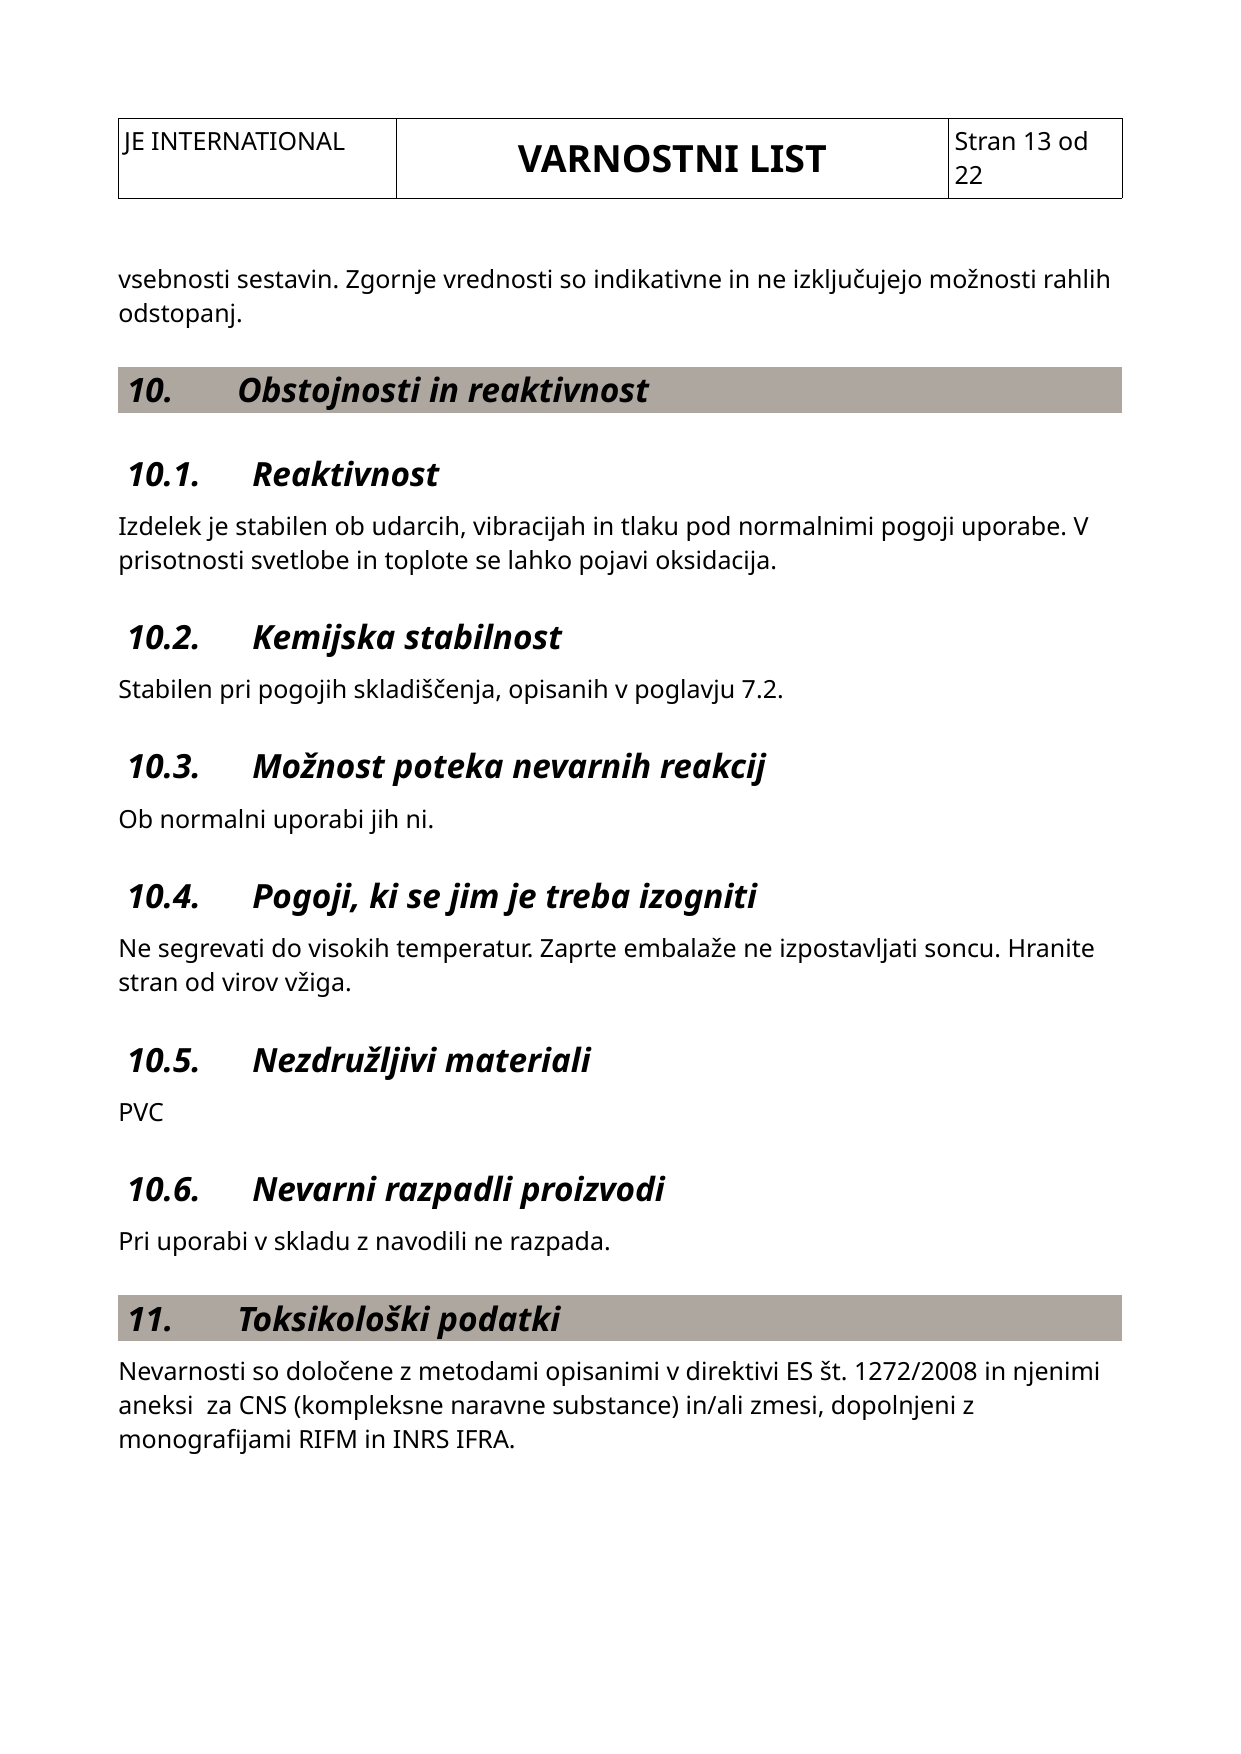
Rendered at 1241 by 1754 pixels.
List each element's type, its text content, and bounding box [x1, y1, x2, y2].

text vsebnosti sestavin. Zgornje vrednosti so indikativne in ne izključujejo možnosti rahlih odstopanj. [118, 261, 1122, 329]
text Stabilen pri pogojih skladiščenja, opisanih v poglavju 7.2. [118, 672, 1122, 706]
subtitle Obstojnosti in reaktivnost [118, 367, 1122, 413]
subtitle Možnost poteka nevarnih reakcij [118, 743, 1122, 789]
subtitle Toksikološki podatki [118, 1295, 1122, 1341]
subtitle Nezdružljivi materiali [118, 1036, 1122, 1082]
text Nevarnosti so določene z metodami opisanimi v direktivi ES št. 1272/2008 in njenimi aneksi za CNS (kompleksne naravne substance) in/ali zmesi, dopolnjeni z monografijami RIFM in INRS IFRA. [118, 1353, 1122, 1456]
text Pri uporabi v skladu z navodili ne razpada. [118, 1224, 1122, 1258]
text PVC [118, 1094, 1122, 1128]
text Ob normalni uporabi jih ni. [118, 801, 1122, 835]
text Ne segrevati do visokih temperatur. Zaprte embalaže ne izpostavljati soncu. Hranite stran od virov vžiga. [118, 931, 1122, 999]
text Izdelek je stabilen ob udarcih, vibracijah in tlaku pod normalnimi pogoji uporabe. V prisotnosti svetlobe in toplote se lahko pojavi oksidacija. [118, 508, 1122, 576]
subtitle Reaktivnost [118, 450, 1122, 496]
subtitle Kemijska stabilnost [118, 614, 1122, 659]
subtitle Pogoji, ki se jim je treba izogniti [118, 873, 1122, 918]
subtitle Nevarni razpadli proizvodi [118, 1166, 1122, 1211]
